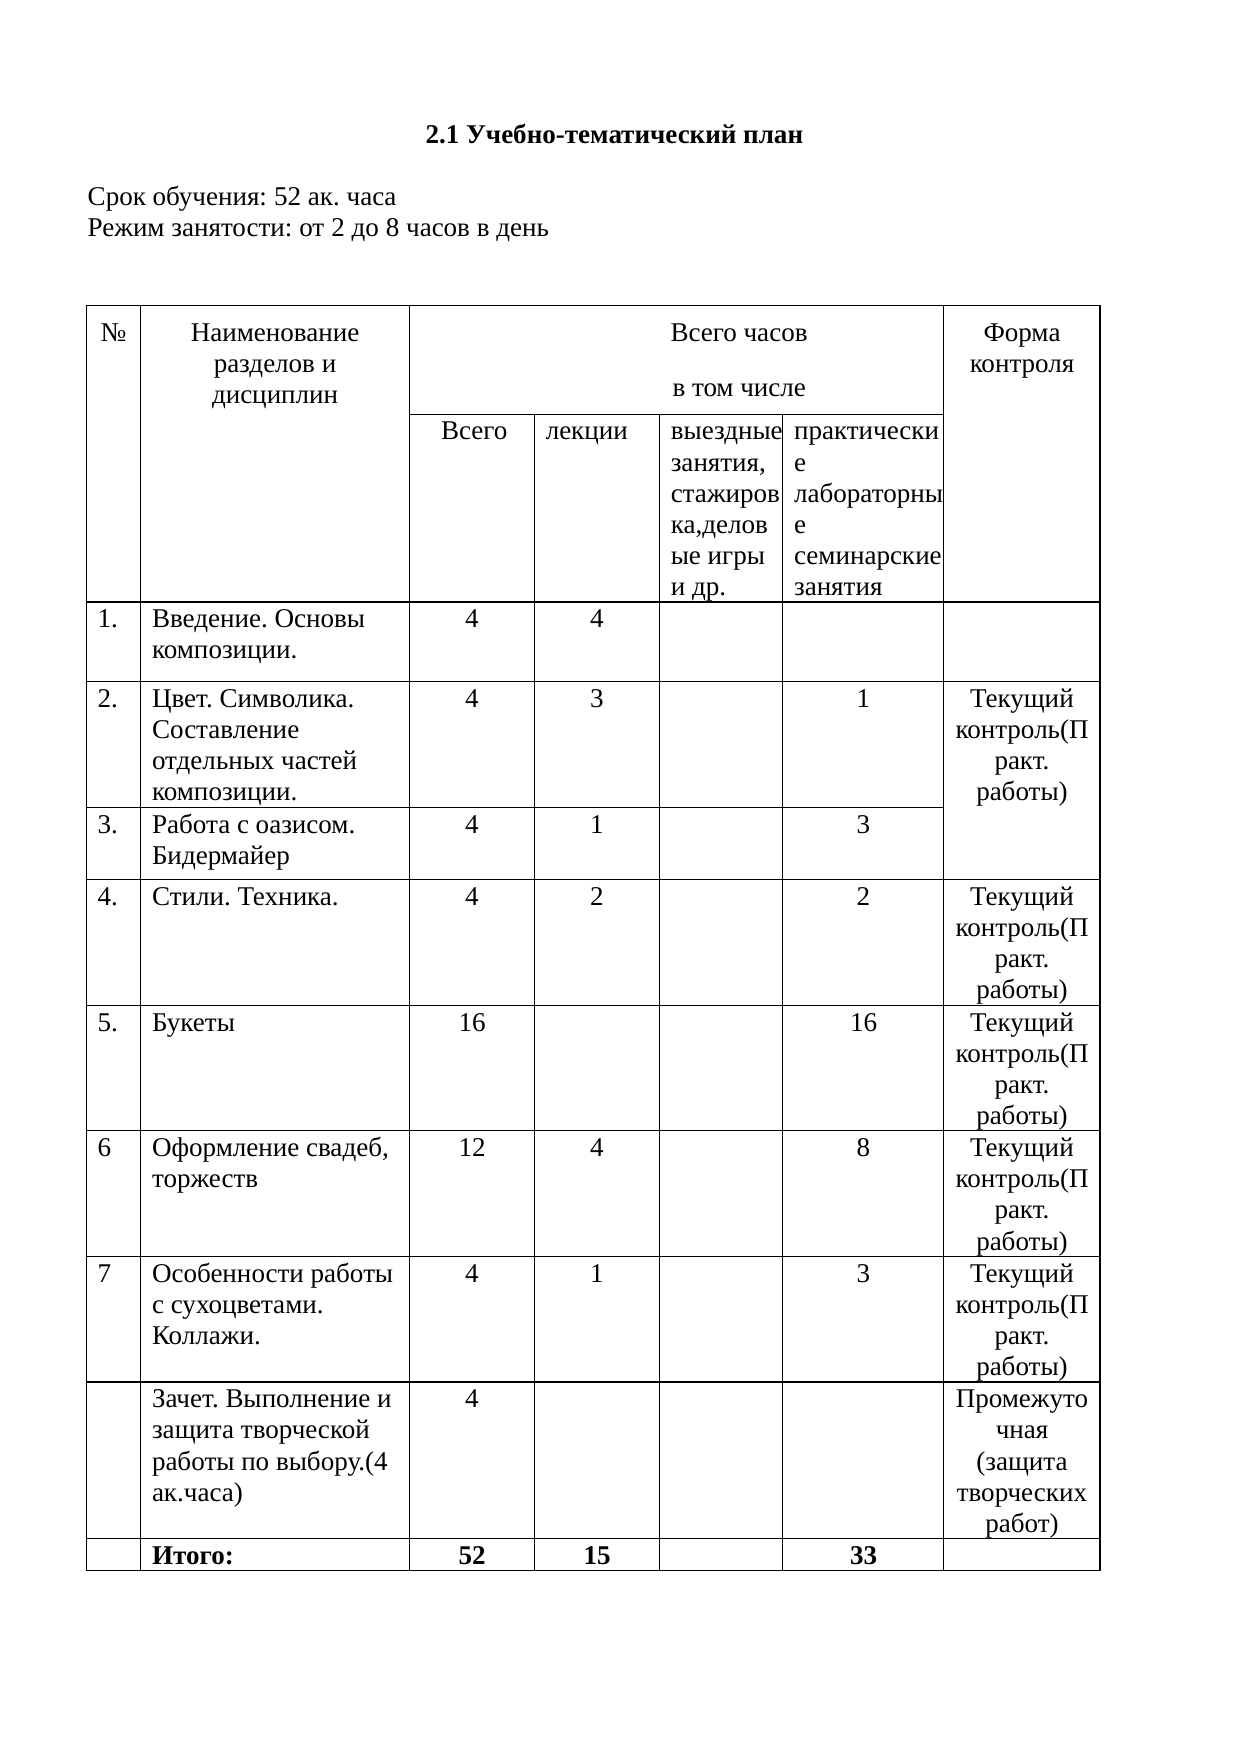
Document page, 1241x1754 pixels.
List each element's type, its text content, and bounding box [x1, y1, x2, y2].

table_cell Оформление свадеб, торжеств [141, 1131, 409, 1256]
table_cell Всего [410, 415, 534, 601]
table_cell Введение. Основы композиции. [141, 603, 409, 681]
table_cell 4 [535, 1131, 659, 1256]
table_cell 1 [535, 1257, 659, 1381]
text 2.1 Учебно-тематический план [87, 118, 1122, 149]
table_cell Текущий контроль(Практ. работы) [944, 1257, 1099, 1381]
table_cell 1. [87, 603, 140, 681]
table_cell 2 [535, 880, 659, 1004]
table_cell 4 [410, 682, 534, 807]
table_cell [410, 359, 534, 413]
table_cell 3 [783, 808, 943, 879]
table_cell [944, 1539, 1099, 1570]
table_cell 5. [87, 1006, 140, 1130]
table_cell 4 [410, 1383, 534, 1538]
table_header Всего часов [534, 306, 943, 359]
table_cell 4 [410, 603, 534, 681]
table_cell лекции [535, 415, 659, 601]
table_cell [783, 603, 943, 681]
table_cell [660, 1539, 782, 1570]
table_cell в том числе [534, 359, 943, 413]
table_cell [660, 1383, 782, 1538]
table_cell Букеты [141, 1006, 409, 1130]
table_cell [660, 682, 782, 807]
table_header № [87, 306, 140, 601]
table_cell 2. [87, 682, 140, 807]
table_cell 1 [783, 682, 943, 807]
table_cell [660, 880, 782, 1004]
table_cell 4 [535, 603, 659, 681]
table_cell 52 [410, 1539, 534, 1570]
table_cell [87, 1383, 140, 1538]
table_cell [87, 1539, 140, 1570]
table_cell 3 [535, 682, 659, 807]
table_header Наименование разделов и дисциплин [141, 306, 409, 601]
text Режим занятости: от 2 до 8 часов в день [87, 212, 1122, 243]
table_cell 3. [87, 808, 140, 879]
table_cell практические лабораторные семинарские занятия [783, 415, 943, 601]
table_cell Текущий контроль(Практ. работы) [944, 682, 1099, 879]
table_cell [660, 808, 782, 879]
table_cell 7 [87, 1257, 140, 1381]
table_cell 6 [87, 1131, 140, 1256]
table_cell Текущий контроль(Практ. работы) [944, 1006, 1099, 1130]
table_cell [660, 1131, 782, 1256]
table_header Форма контроля [944, 306, 1099, 601]
table_cell Стили. Техника. [141, 880, 409, 1004]
table_cell 3 [783, 1257, 943, 1381]
table_cell Особенности работы с сухоцветами. Коллажи. [141, 1257, 409, 1381]
table_cell выездные занятия, стажировка,деловые игры и др. [660, 415, 782, 601]
table_cell Текущий контроль(Практ. работы) [944, 880, 1099, 1004]
table_header [410, 306, 534, 359]
table_cell Промежуточная (защита творческих работ) [944, 1383, 1099, 1538]
table_cell [783, 1383, 943, 1538]
table_cell 16 [410, 1006, 534, 1130]
table_cell [535, 1383, 659, 1538]
table_cell [660, 603, 782, 681]
table_cell 8 [783, 1131, 943, 1256]
table_cell 15 [535, 1539, 659, 1570]
table_cell 4. [87, 880, 140, 1004]
table_cell 2 [783, 880, 943, 1004]
table_cell Зачет. Выполнение и защита творческой работы по выбору.(4 ак.часа) [141, 1383, 409, 1538]
table_cell [660, 1257, 782, 1381]
table_cell [535, 1006, 659, 1130]
table_cell 12 [410, 1131, 534, 1256]
table_cell 16 [783, 1006, 943, 1130]
table_cell [944, 603, 1099, 681]
table_cell 4 [410, 880, 534, 1004]
table_cell 1 [535, 808, 659, 879]
table_cell 33 [783, 1539, 943, 1570]
table_cell [660, 1006, 782, 1130]
table_cell 4 [410, 808, 534, 879]
table_cell Работа с оазисом. Бидермайер [141, 808, 409, 879]
table_cell 4 [410, 1257, 534, 1381]
table_cell Итого: [141, 1539, 409, 1570]
text Срок обучения: 52 ак. часа [87, 180, 1122, 212]
table_cell Цвет. Символика. Составление отдельных частей композиции. [141, 682, 409, 807]
table_cell Текущий контроль(Практ. работы) [944, 1131, 1099, 1256]
